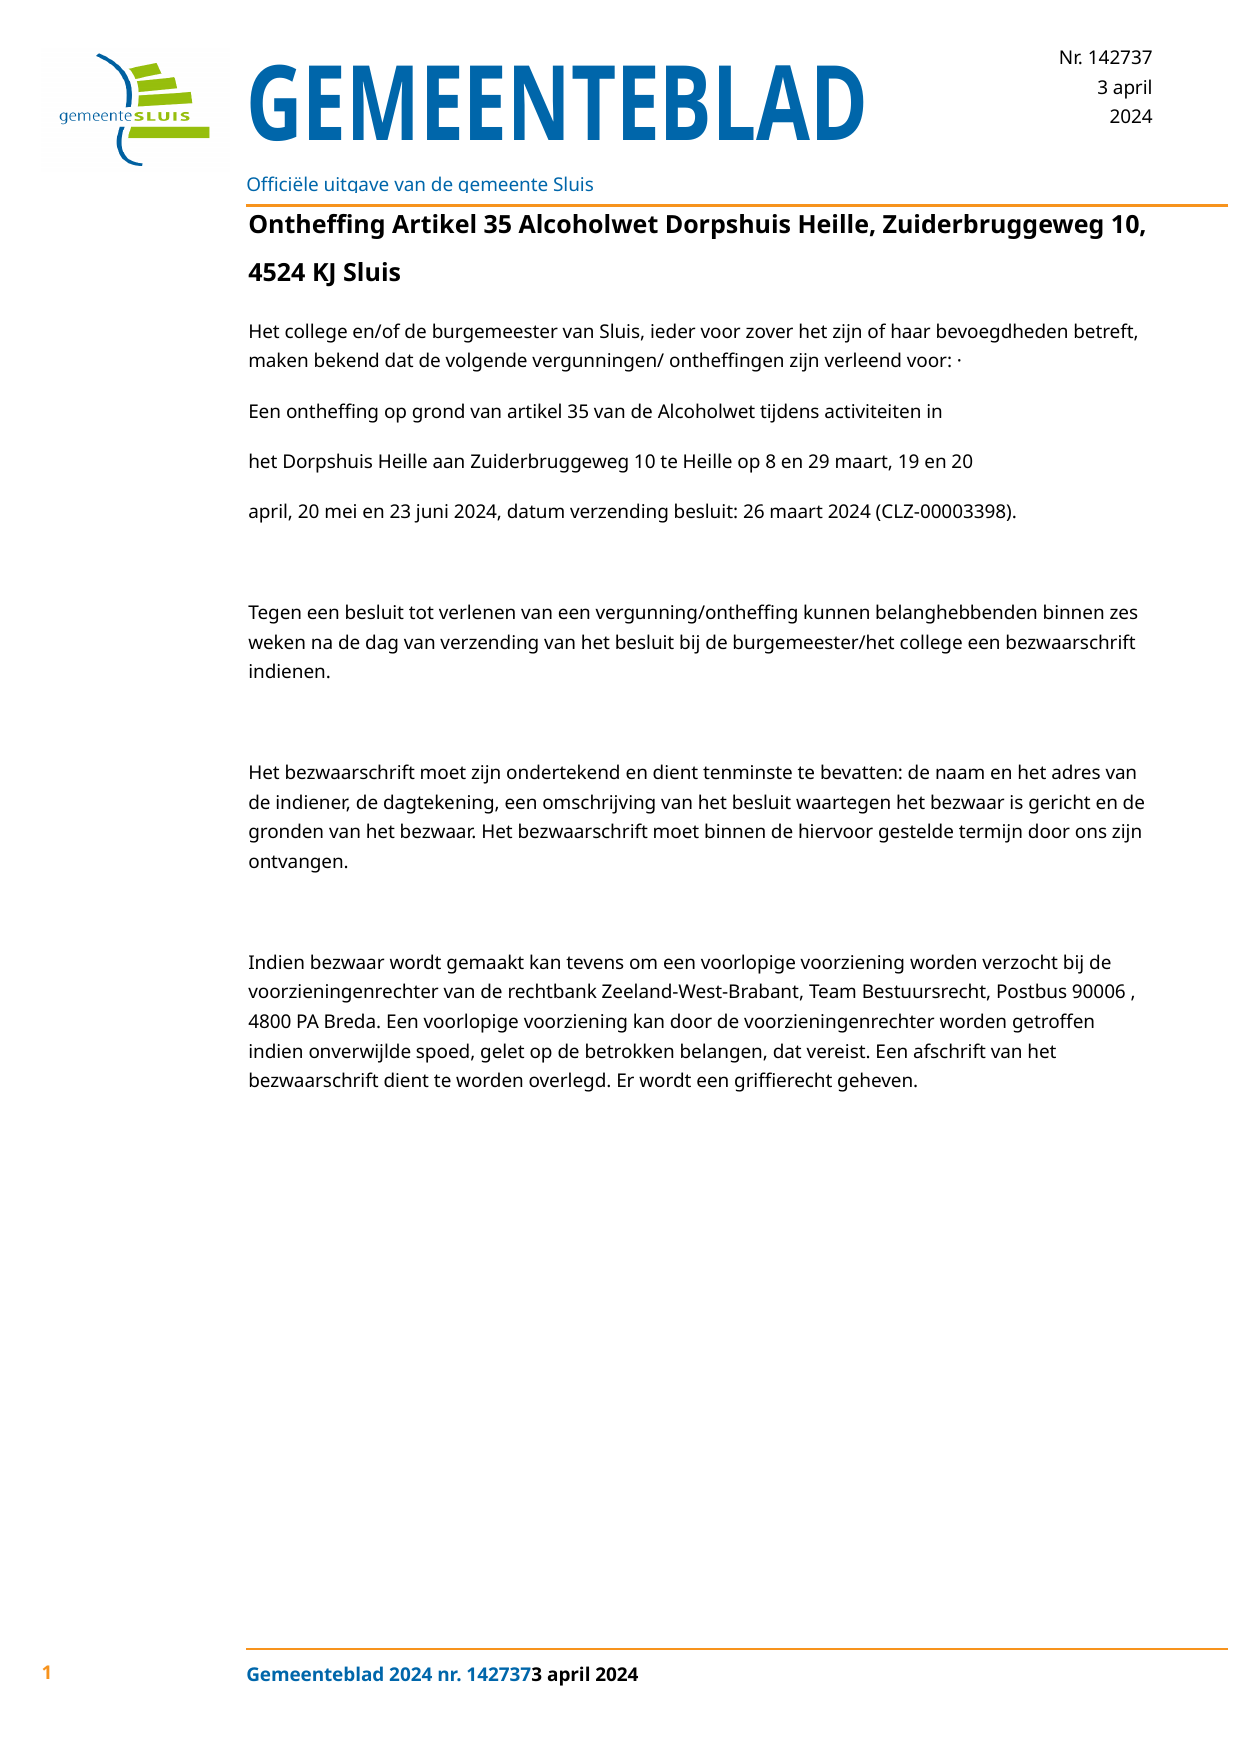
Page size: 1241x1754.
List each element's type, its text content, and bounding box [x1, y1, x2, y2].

text april, 20 mei en 23 juni 2024, datum verzending besluit: 26 maart 2024 (CLZ-00003398). [248, 499, 1152, 524]
text Het bezwaarschrift moet zijn ondertekend en dient tenminste te bevatten: de naam en het adres van de indiener, de dagtekening, een omschrijving van het besluit waartegen het bezwaar is gericht en de gronden van het bezwaar. Het bezwaarschrift moet binnen de hiervoor gestelde termijn door ons zijn ontvangen. [248, 759, 1152, 874]
picture [41, 47, 231, 172]
text Het college en/of de burgemeester van Sluis, ieder voor zover het zijn of haar bevoegdheden betreft, maken bekend dat de volgende vergunningen/ ontheffingen zijn verleend voor: · [248, 318, 1152, 373]
text het Dorpshuis Heille aan Zuiderbruggeweg 10 te Heille op 8 en 29 maart, 19 en 20 [248, 448, 1152, 474]
text Een ontheffing op grond van artikel 35 van de Alcoholwet tijdens activiteiten in [248, 398, 1152, 424]
text Indien bezwaar wordt gemaakt kan tevens om een voorlopige voorziening worden verzocht bij de voorzieningenrechter van de rechtbank Zeeland-West-Brabant, Team Bestuursrecht, Postbus 90006 , 4800 PA Breda. Een voorlopige voorziening kan door de voorzieningenrechter worden getroffen indien onverwijlde spoed, gelet op de betrokken belangen, dat vereist. Een afschrift van het bezwaarschrift dient te worden overlegd. Er wordt een griffierecht geheven. [248, 949, 1152, 1093]
text Tegen een besluit tot verlenen van een vergunning/ontheffing kunnen belanghebbenden binnen zes weken na de dag van verzending van het besluit bij de burgemeester/het college een bezwaarschrift indienen. [248, 599, 1152, 684]
text Ontheffing Artikel 35 Alcoholwet Dorpshuis Heille, Zuiderbruggeweg 10, 4524 KJ Sluis [248, 207, 1152, 288]
